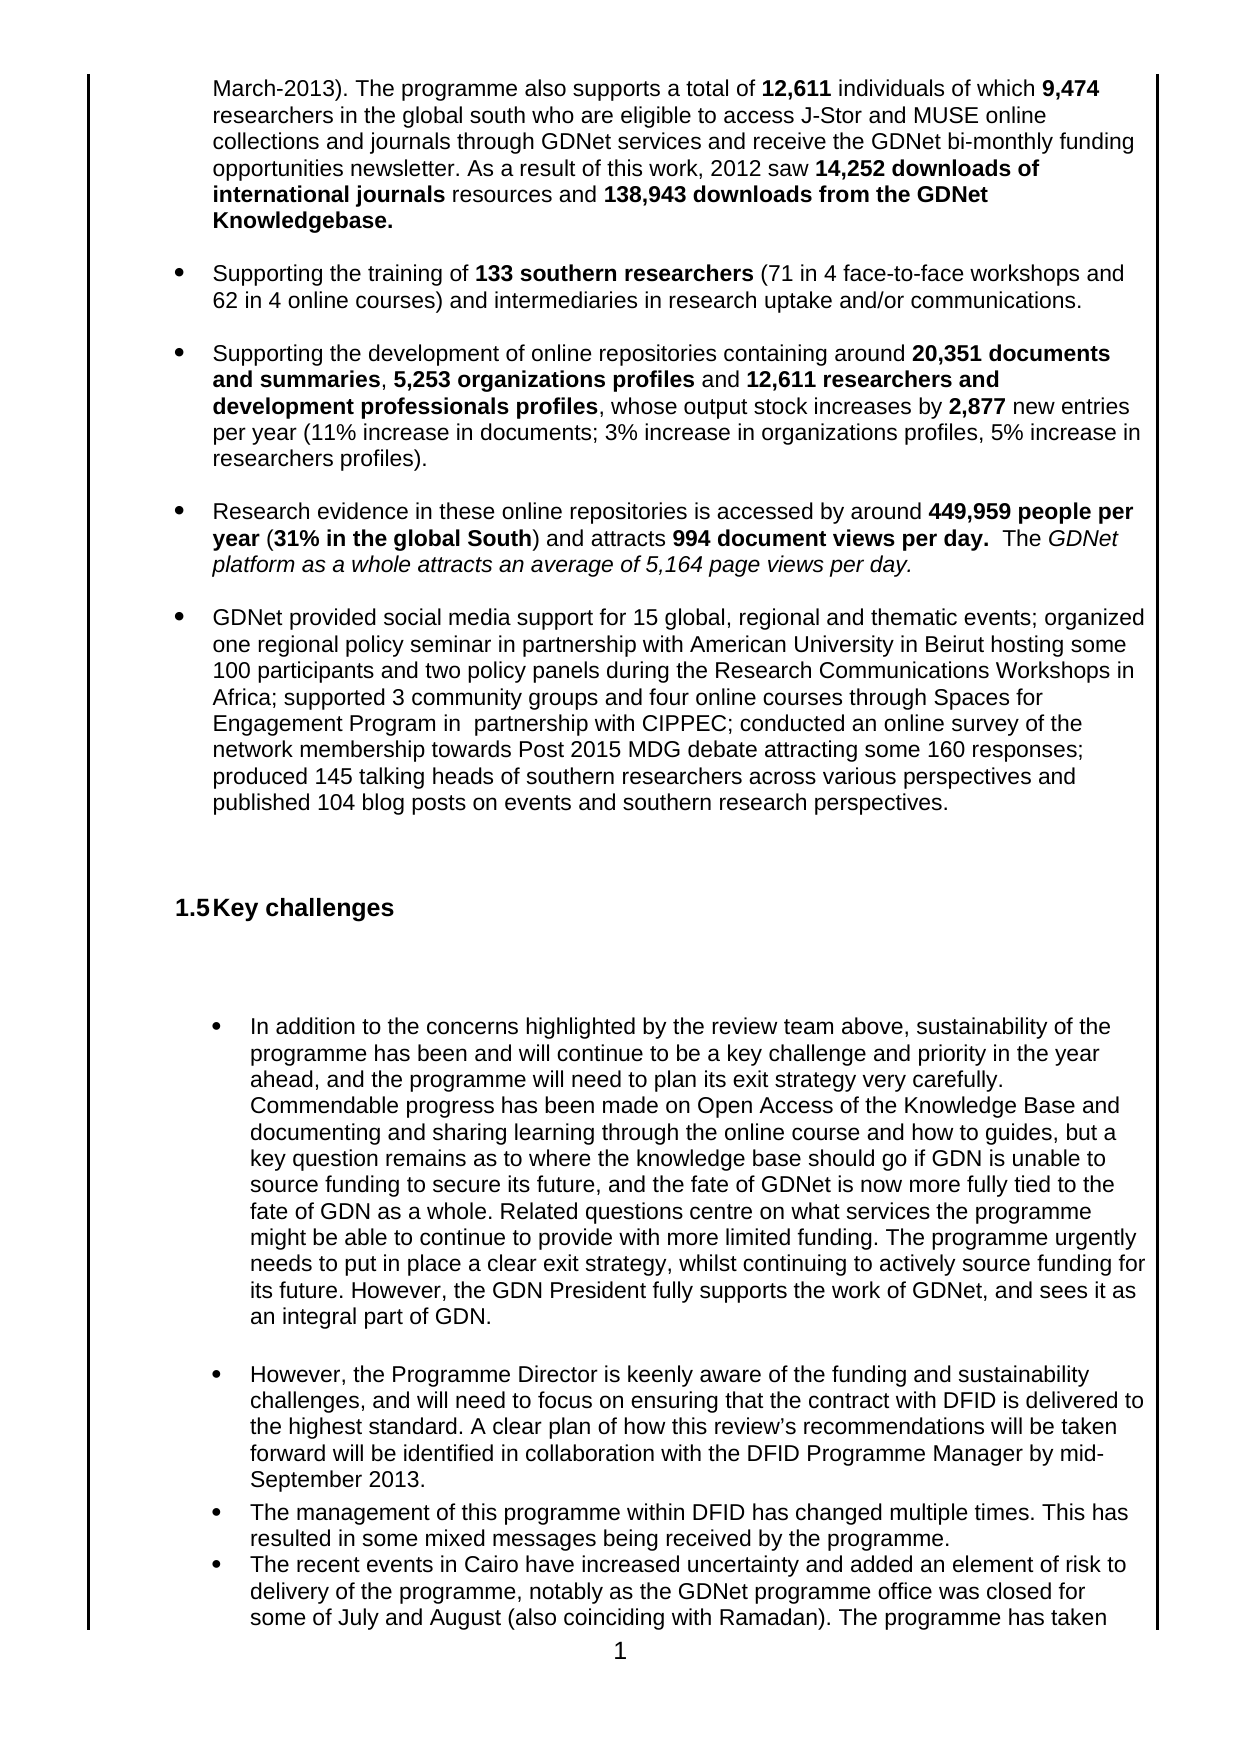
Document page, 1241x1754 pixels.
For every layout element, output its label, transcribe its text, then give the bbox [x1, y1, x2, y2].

table_cell 1.1 Has the logframe been updated since last review? N 1.2 Overall Output Score and Description: The overall output score is B - the programme moderately did not meet expectation. Overall, the programme is making some good progress against the logframe that was agreed following the last annual review. However, some problems persist with the logframe in terms of definition of indicators and how these relate to the areas of work the programme is delivering, with a number of activities being reported against a number of different output areas. Despite these problems however, the programme continues to grow its knowledge base and refine its brokering and research communication capacity building practice, and to share lessons with the wider research uptake community. Significant progress has been made on the Open Data initiative - for which there is no indicator in the logframe and which consequently received far less attention than it merited during the review - and on making capacity building initiatives and materials more widely available. However, there are concerns about delivery in some areas: There were concerns about the rationale behind the development of the ThinkNet site, as well as the amount of time and funds invested in this initiative. It is unclear how the site will promote uptake of rigorous research evidence. Sampling for the survey which informs output 1 is weak. Increase in satisfaction under output 1 was not met. Logframe indicators on capacity building are based on participants’ perceptions of progress rather than attempting to measure more objectively if participants capacity has been improved. Carrying out the review involved a significant amount of investigative work by the reviewers and they felt that the programme could have done a better job of summarising and highlighting key successes and challenges ahead of the review. Direct feedback from beneficiaries GDNet engages with southern researchers in a variety of ways and obtains direct feedback through the annual web survey, last administered in December 2012. The level of satisfaction with GDNet core services (e.g. newsletters, access to online journals, knowledge base abstracts and researcher profiles) has been broadly maintained. Detailed feedback is contained in Annex 2 of the M&E report, in particular under question 20 of the web survey (‘are you able to provide a short example where GDNet has informed your research?), which elicited 424 responses. A selection of examples of positive feedback include: ‘After publishing my work on GDNet about three years ago, I was contacted by others interesting Researchers to know more and to invite me collaborating in similar works (projects)’. ‘It allows me stay connected with a community of researchers. Though my own research has not been on policy or directly about development but it is more about historical and anthropological issues of urban life, an arena directly influenced by development processes. In this sense, GDNet is indirectly crucial to my research. Its online services i.e. jstor and project muse are particularly helpful for researchers like me who live in a non-metropolitan city devoid of good library’. ‘Through conference, I attend GDNet greatly expose me to the pool of experts in my own specialized field and put me on the correct track towards my academic career. Thanks.’ ‘Through South Asia research window, a German team of researchers contacted me for further research details’. Summary of overall progress GDNet key results during 2013/14 include: Supporting 5,253 institutions through its GDNet Knowledgebase of which 2,740 are eligible for BLDS services (including 217 organizations from developing countries which have been particularly active using the BLDS document delivery services from April 2012- March-2013). The programme also supports a total of 12,611 individuals of which 9,474 researchers in the global south who are eligible to access J-Stor and MUSE online collections and journals through GDNet services and receive the GDNet bi-monthly funding opportunities newsletter. As a result of this work, 2012 saw 14,252 downloads of international journals resources and 138,943 downloads from the GDNet Knowledgebase. Supporting the training of 133 southern researchers (71 in 4 face-to-face workshops and 62 in 4 online courses) and intermediaries in research uptake and/or communications. Supporting the development of online repositories containing around 20,351 documents and summaries, 5,253 organizations profiles and 12,611 researchers and development professionals profiles, whose output stock increases by 2,877 new entries per year (11% increase in documents; 3% increase in organizations profiles, 5% increase in researchers profiles). Research evidence in these online repositories is accessed by around 449,959 people per year (31% in the global South) and attracts 994 document views per day. The GDNet platform as a whole attracts an average of 5,164 page views per day. GDNet provided social media support for 15 global, regional and thematic events; organized one regional policy seminar in partnership with American University in Beirut hosting some 100 participants and two policy panels during the Research Communications Workshops in Africa; supported 3 community groups and four online courses through Spaces for Engagement Program in partnership with CIPPEC; conducted an online survey of the network membership towards Post 2015 MDG debate attracting some 160 responses; produced 145 talking heads of southern researchers across various perspectives and published 104 blog posts on events and southern research perspectives. Key challenges In addition to the concerns highlighted by the review team above, sustainability of the programme has been and will continue to be a key challenge and priority in the year ahead, and the programme will need to plan its exit strategy very carefully. Commendable progress has been made on Open Access of the Knowledge Base and documenting and sharing learning through the online course and how to guides, but a key question remains as to where the knowledge base should go if GDN is unable to source funding to secure its future, and the fate of GDNet is now more fully tied to the fate of GDN as a whole. Related questions centre on what services the programme might be able to continue to provide with more limited funding. The programme urgently needs to put in place a clear exit strategy, whilst continuing to actively source funding for its future. However, the GDN President fully supports the work of GDNet, and sees it as an integral part of GDN. However, the Programme Director is keenly aware of the funding and sustainability challenges, and will need to focus on ensuring that the contract with DFID is delivered to the highest standard. A clear plan of how this review’s recommendations will be taken forward will be identified in collaboration with the DFID Programme Manager by mid-September 2013. The management of this programme within DFID has changed multiple times. This has resulted in some mixed messages being received by the programme. The recent events in Cairo have increased uncertainty and added an element of risk to delivery of the programme, notably as the GDNet programme office was closed for some of July and August (also coinciding with Ramadan). The programme has taken steps to mitigate some risks relating to the security situation (further outlined in the risks section below), but management plans will need to be further discussed and agreed with DFID at the next progress meeting in September 2013. Annual Outcome Assessment GDNet Purpose: Diverse research and policy audiences make better use of development research from the global south [90, 74, 1156, 1630]
